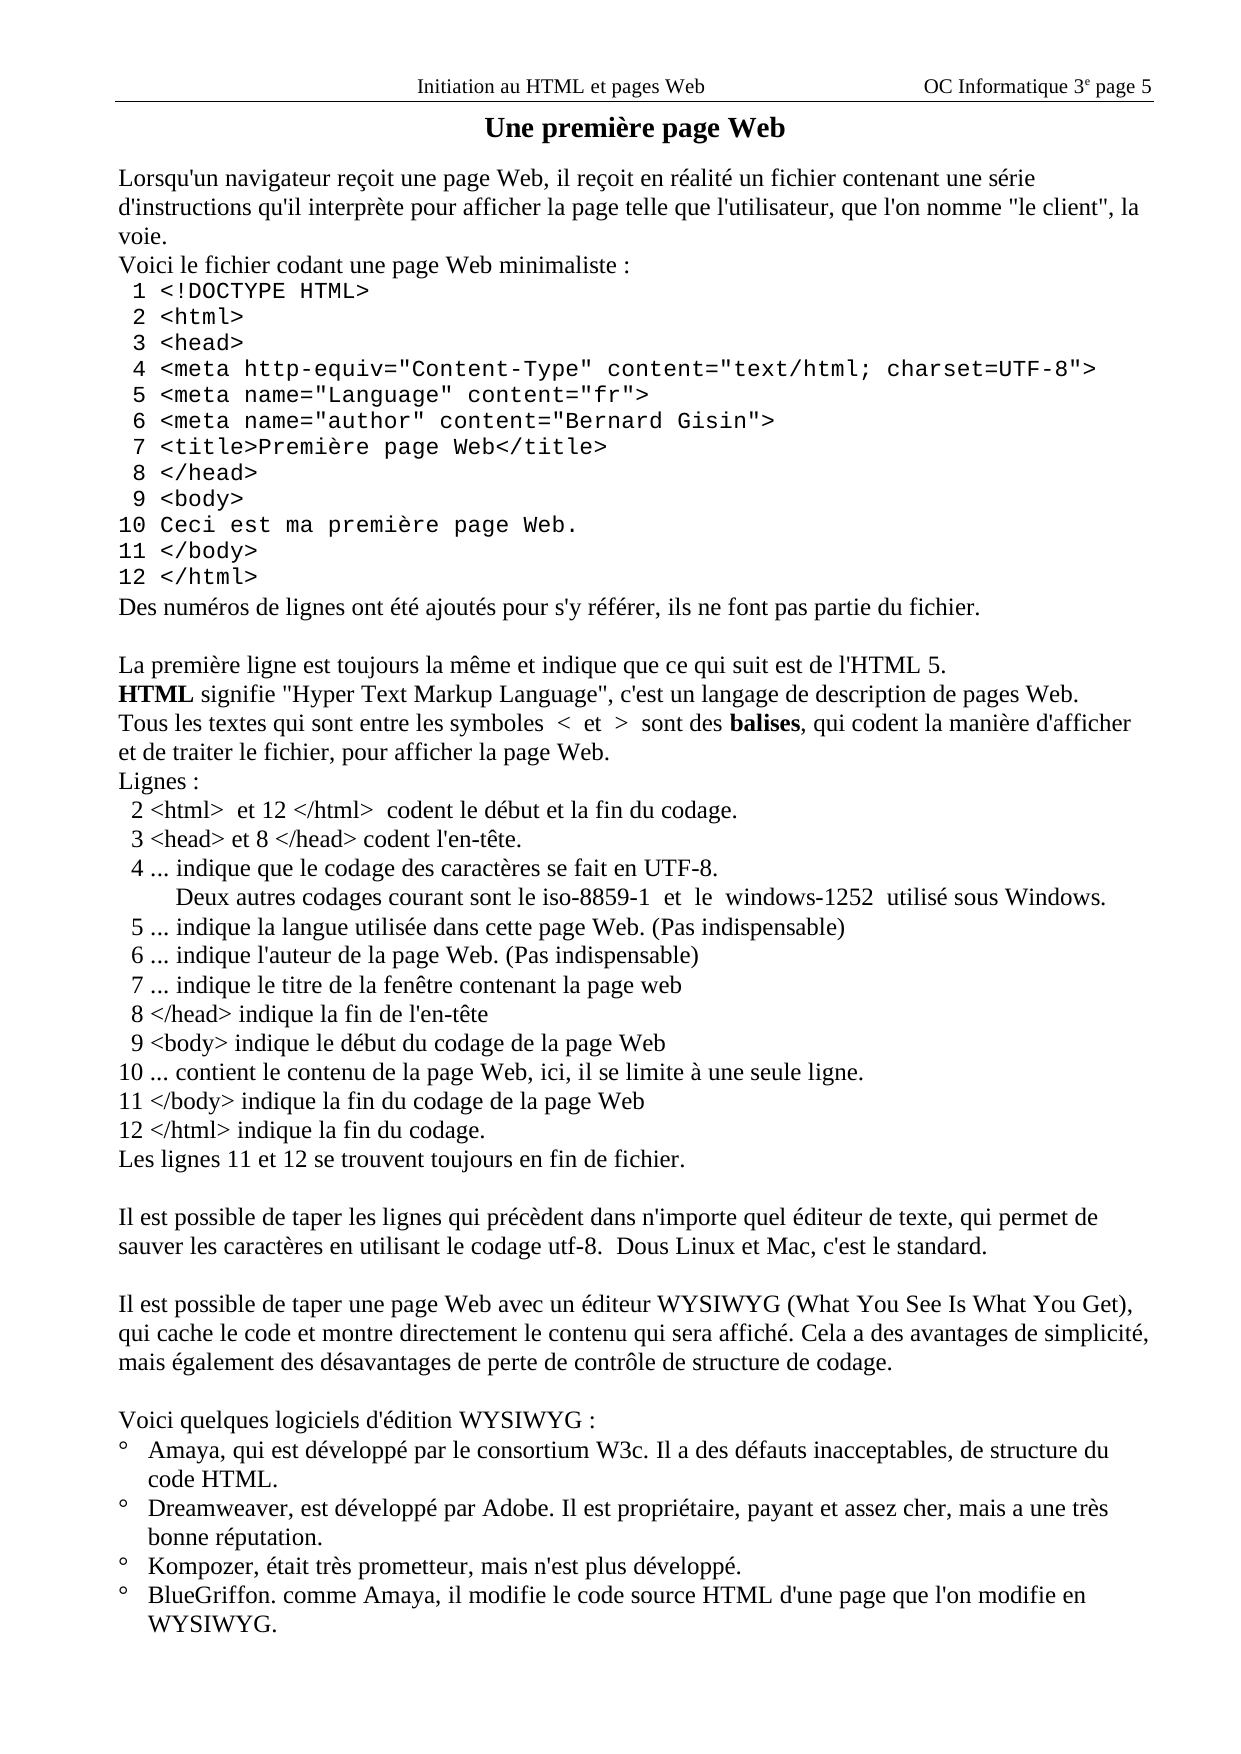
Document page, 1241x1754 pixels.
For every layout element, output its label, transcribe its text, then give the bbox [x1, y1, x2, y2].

text 5 ... indique la langue utilisée dans cette page Web. (Pas indispensable) [118, 911, 1152, 940]
text Lorsqu'un navigateur reçoit une page Web, il reçoit en réalité un fichier contenant une série d'instructions qu'il interprète pour afficher la page telle que l'utilisateur, que l'on nomme "le client", la voie. [118, 163, 1152, 250]
text ° Dreamweaver, est développé par Adobe. Il est propriétaire, payant et assez cher, mais a une très bonne réputation. [118, 1493, 1152, 1551]
text 7 <title>Première page Web</title> [118, 435, 1152, 461]
text 11 </body> indique la fin du codage de la page Web [118, 1086, 1152, 1115]
text Voici le fichier codant une page Web minimaliste : [118, 250, 1152, 279]
text ° Amaya, qui est développé par le consortium W3c. Il a des défauts inacceptables, de structure du code HTML. [118, 1434, 1152, 1493]
text La première ligne est toujours la même et indique que ce qui suit est de l'HTML 5. [118, 650, 1152, 679]
text 12 </html> indique la fin du codage. [118, 1115, 1152, 1144]
text 10 ... contient le contenu de la page Web, ici, il se limite à une seule ligne. [118, 1057, 1152, 1086]
text 11 </body> [118, 539, 1152, 566]
text Lignes : [118, 766, 1152, 795]
text 8 </head> indique la fin de l'en-tête [118, 998, 1152, 1028]
text 2 <html> et 12 </html> codent le début et la fin du codage. [118, 795, 1152, 824]
text HTML signifie "Hyper Text Markup Language", c'est un langage de description de pages Web. [118, 679, 1152, 708]
text 6 <meta name="author" content="Bernard Gisin"> [118, 409, 1152, 435]
text 9 <body> indique le début du codage de la page Web [118, 1028, 1152, 1057]
text 6 ... indique l'auteur de la page Web. (Pas indispensable) [118, 940, 1152, 969]
text ° Kompozer, était très prometteur, mais n'est plus développé. [118, 1551, 1152, 1580]
text Une première page Web [118, 111, 1152, 144]
text 1 <!DOCTYPE HTML> [118, 279, 1152, 305]
text 4 <meta http-equiv="Content-Type" content="text/html; charset=UTF-8"> [118, 357, 1152, 383]
text 12 </html> [118, 566, 1152, 592]
text Les lignes 11 et 12 se trouvent toujours en fin de fichier. [118, 1144, 1152, 1173]
text 8 </head> [118, 461, 1152, 487]
text Il est possible de taper les lignes qui précèdent dans n'importe quel éditeur de texte, qui permet de sauver les caractères en utilisant le codage utf-8. Dous Linux et Mac, c'est le standard. [118, 1202, 1152, 1260]
text ° BlueGriffon. comme Amaya, il modifie le code source HTML d'une page que l'on modifie en WYSIWYG. [118, 1580, 1152, 1638]
text 9 <body> [118, 487, 1152, 513]
text 7 ... indique le titre de la fenêtre contenant la page web [118, 969, 1152, 998]
text 2 <html> [118, 305, 1152, 331]
text Il est possible de taper une page Web avec un éditeur WYSIWYG (What You See Is What You Get), qui cache le code et montre directement le contenu qui sera affiché. Cela a des avantages de simplicité, mais également des désavantages de perte de contrôle de structure de codage. [118, 1289, 1152, 1376]
text Deux autres codages courant sont le iso-8859-1 et le windows-1252 utilisé sous Windows. [118, 882, 1152, 911]
text 5 <meta name="Language" content="fr"> [118, 383, 1152, 409]
text Tous les textes qui sont entre les symboles < et > sont des balises, qui codent la manière d'afficher et de traiter le fichier, pour afficher la page Web. [118, 708, 1152, 766]
text 3 <head> [118, 331, 1152, 357]
text 4 ... indique que le codage des caractères se fait en UTF-8. [118, 853, 1152, 882]
text 3 <head> et 8 </head> codent l'en-tête. [118, 824, 1152, 853]
text 10 Ceci est ma première page Web. [118, 513, 1152, 539]
text Des numéros de lignes ont été ajoutés pour s'y référer, ils ne font pas partie du fichier. [118, 592, 1152, 621]
text Voici quelques logiciels d'édition WYSIWYG : [118, 1405, 1152, 1434]
